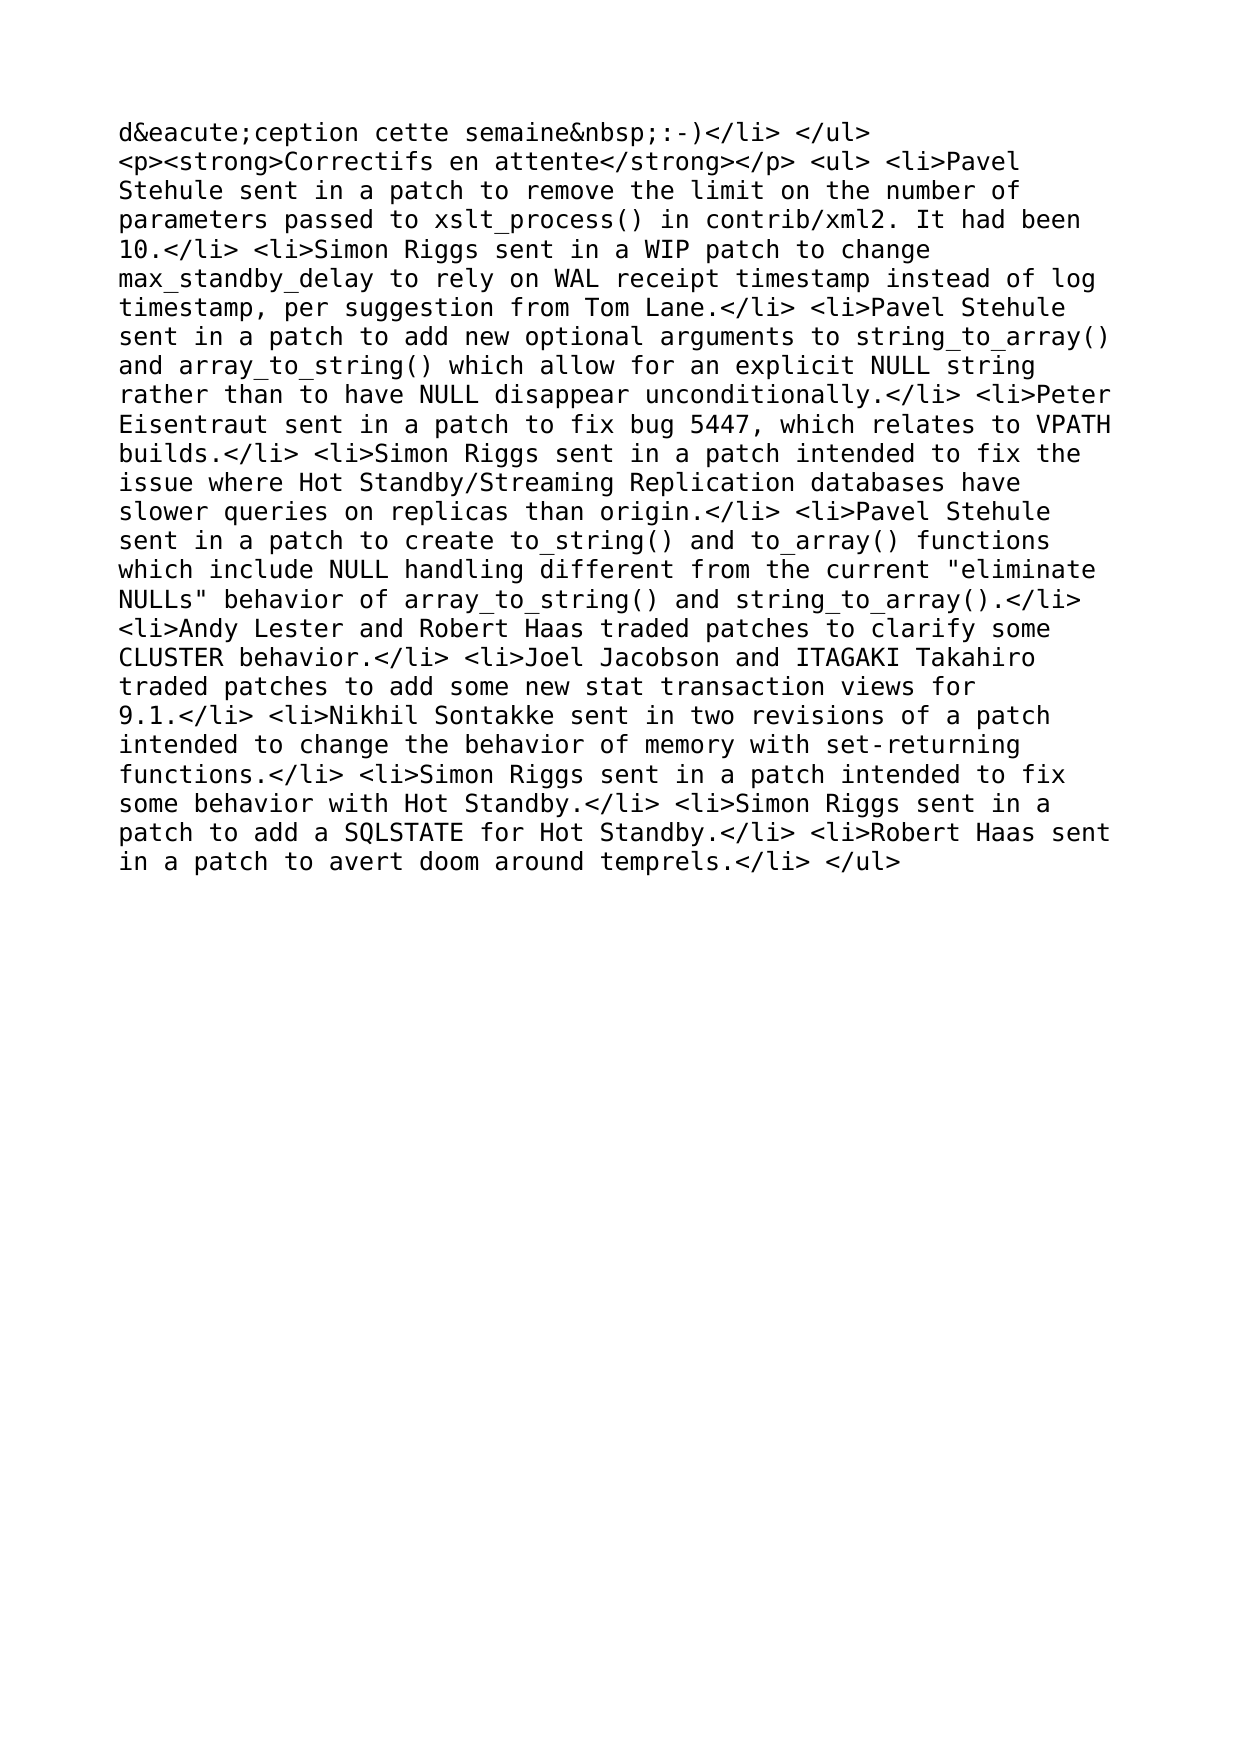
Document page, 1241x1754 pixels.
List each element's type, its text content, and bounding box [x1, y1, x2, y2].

text d&eacute;ception cette semaine&nbsp;:-)</li> </ul> <p><strong>Correctifs en attente</strong></p> <ul> <li>Pavel Stehule sent in a patch to remove the limit on the number of parameters passed to xslt_process() in contrib/xml2. It had been 10.</li> <li>Simon Riggs sent in a WIP patch to change max_standby_delay to rely on WAL receipt timestamp instead of log timestamp, per suggestion from Tom Lane.</li> <li>Pavel Stehule sent in a patch to add new optional arguments to string_to_array() and array_to_string() which allow for an explicit NULL string rather than to have NULL disappear unconditionally.</li> <li>Peter Eisentraut sent in a patch to fix bug 5447, which relates to VPATH builds.</li> <li>Simon Riggs sent in a patch intended to fix the issue where Hot Standby/Streaming Replication databases have slower queries on replicas than origin.</li> <li>Pavel Stehule sent in a patch to create to_string() and to_array() functions which include NULL handling different from the current "eliminate NULLs" behavior of array_to_string() and string_to_array().</li> <li>Andy Lester and Robert Haas traded patches to clarify some CLUSTER behavior.</li> <li>Joel Jacobson and ITAGAKI Takahiro traded patches to add some new stat transaction views for 9.1.</li> <li>Nikhil Sontakke sent in two revisions of a patch intended to change the behavior of memory with set-returning functions.</li> <li>Simon Riggs sent in a patch intended to fix some behavior with Hot Standby.</li> <li>Simon Riggs sent in a patch to add a SQLSTATE for Hot Standby.</li> <li>Robert Haas sent in a patch to avert doom around temprels.</li> </ul> [118, 118, 1122, 876]
